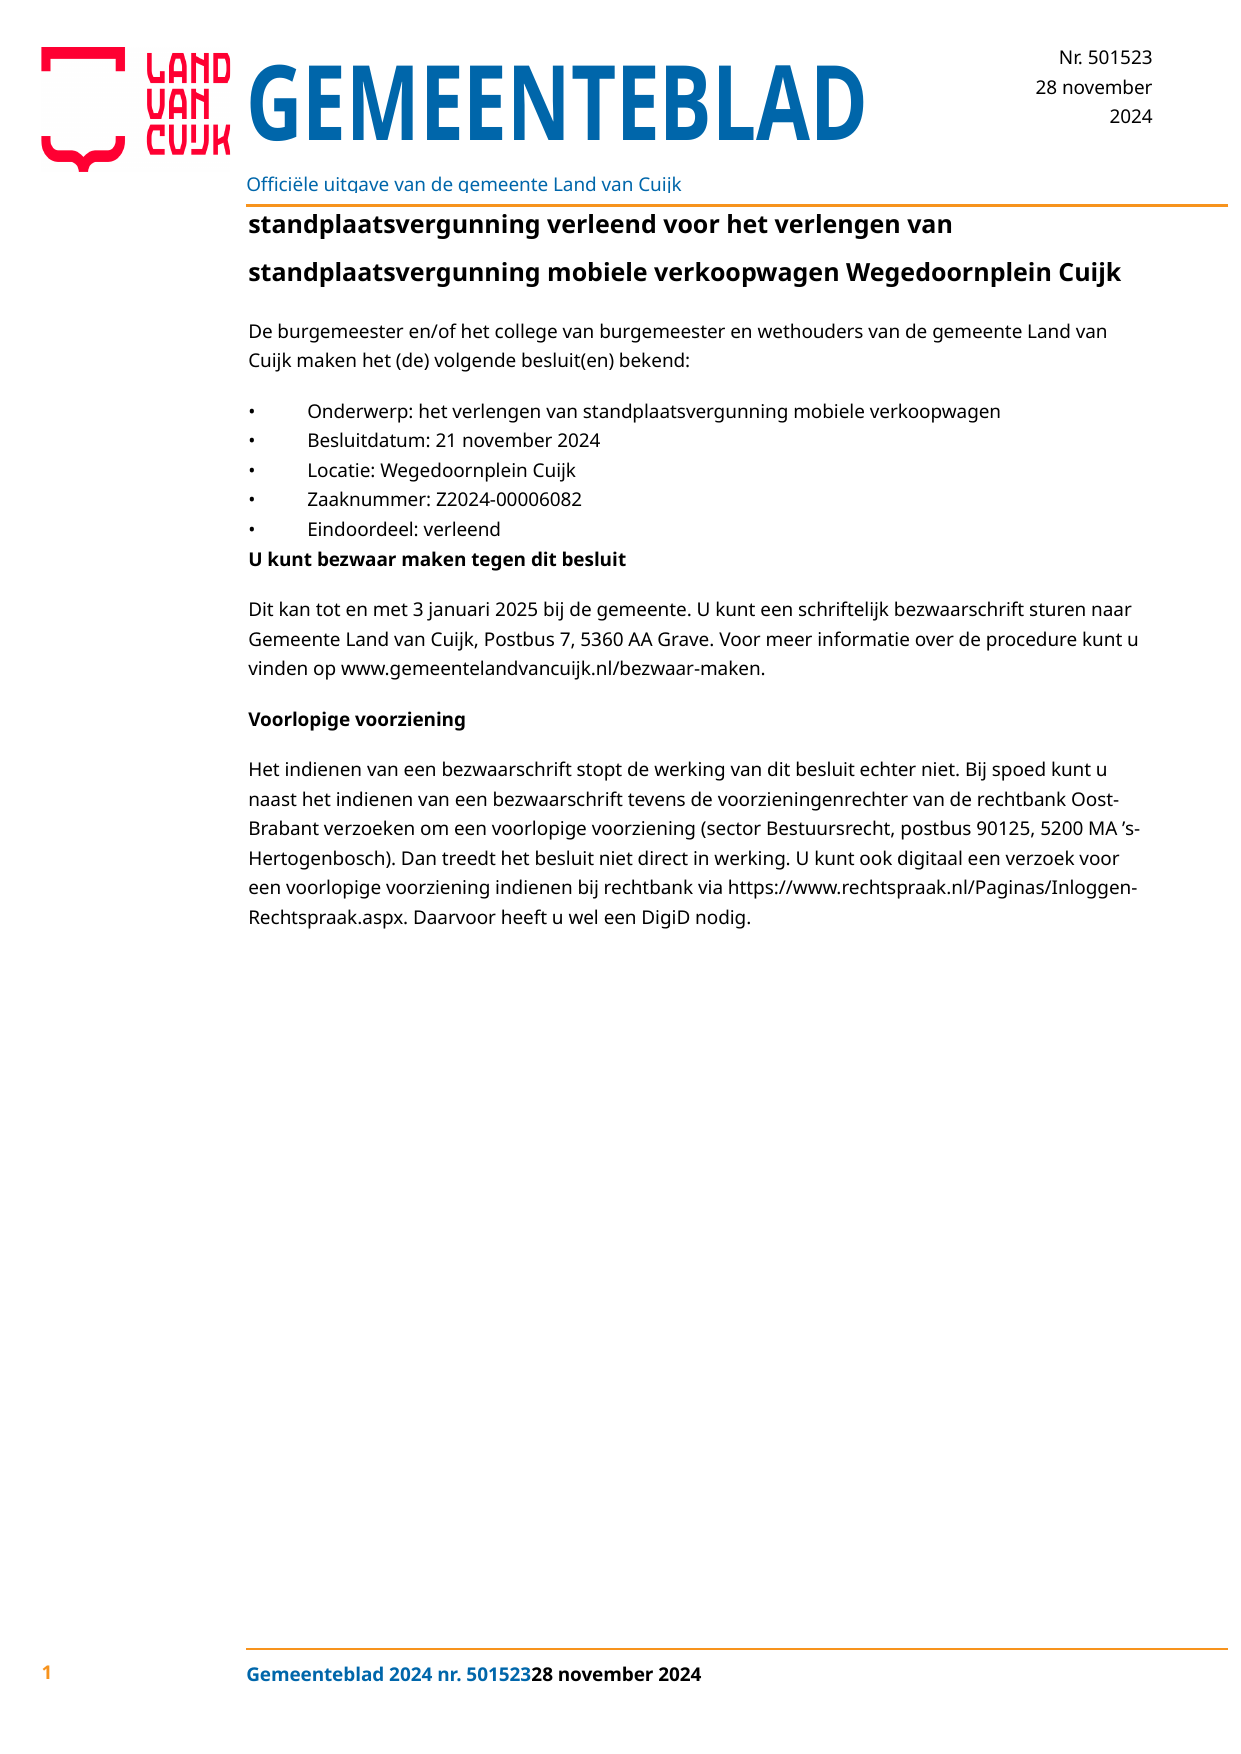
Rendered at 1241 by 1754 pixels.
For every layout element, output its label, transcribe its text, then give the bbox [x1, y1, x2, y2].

list Zaaknummer: Z2024-00006082 [248, 487, 1152, 512]
list Onderwerp: het verlengen van standplaatsvergunning mobiele verkoopwagen [248, 398, 1152, 424]
text Het indienen van een bezwaarschrift stopt de werking van dit besluit echter niet. Bij spoed kunt u naast het indienen van een bezwaarschrift tevens de voorzieningenrechter van de rechtbank Oost-Brabant verzoeken om een voorlopige voorziening (sector Bestuursrecht, postbus 90125, 5200 MA ’s-Hertogenbosch). Dan treedt het besluit niet direct in werking. U kunt ook digitaal een verzoek voor een voorlopige voorziening indienen bij rechtbank via https://www.rechtspraak.nl/Paginas/Inloggen-Rechtspraak.aspx. Daarvoor heeft u wel een DigiD nodig. [248, 756, 1152, 930]
text Voorlopige voorziening [248, 706, 1152, 732]
picture [41, 47, 231, 172]
list Eindoordeel: verleend [248, 516, 1152, 542]
list Besluitdatum: 21 november 2024 [248, 427, 1152, 453]
text standplaatsvergunning verleend voor het verlengen van standplaatsvergunning mobiele verkoopwagen Wegedoornplein Cuijk [248, 207, 1152, 288]
list Locatie: Wegedoornplein Cuijk [248, 457, 1152, 483]
text De burgemeester en/of het college van burgemeester en wethouders van de gemeente Land van Cuijk maken het (de) volgende besluit(en) bekend: [248, 318, 1152, 373]
text Dit kan tot en met 3 januari 2025 bij de gemeente. U kunt een schriftelijk bezwaarschrift sturen naar Gemeente Land van Cuijk, Postbus 7, 5360 AA Grave. Voor meer informatie over de procedure kunt u vinden op www.gemeentelandvancuijk.nl/bezwaar-maken. [248, 596, 1152, 681]
text U kunt bezwaar maken tegen dit besluit [248, 546, 1152, 572]
